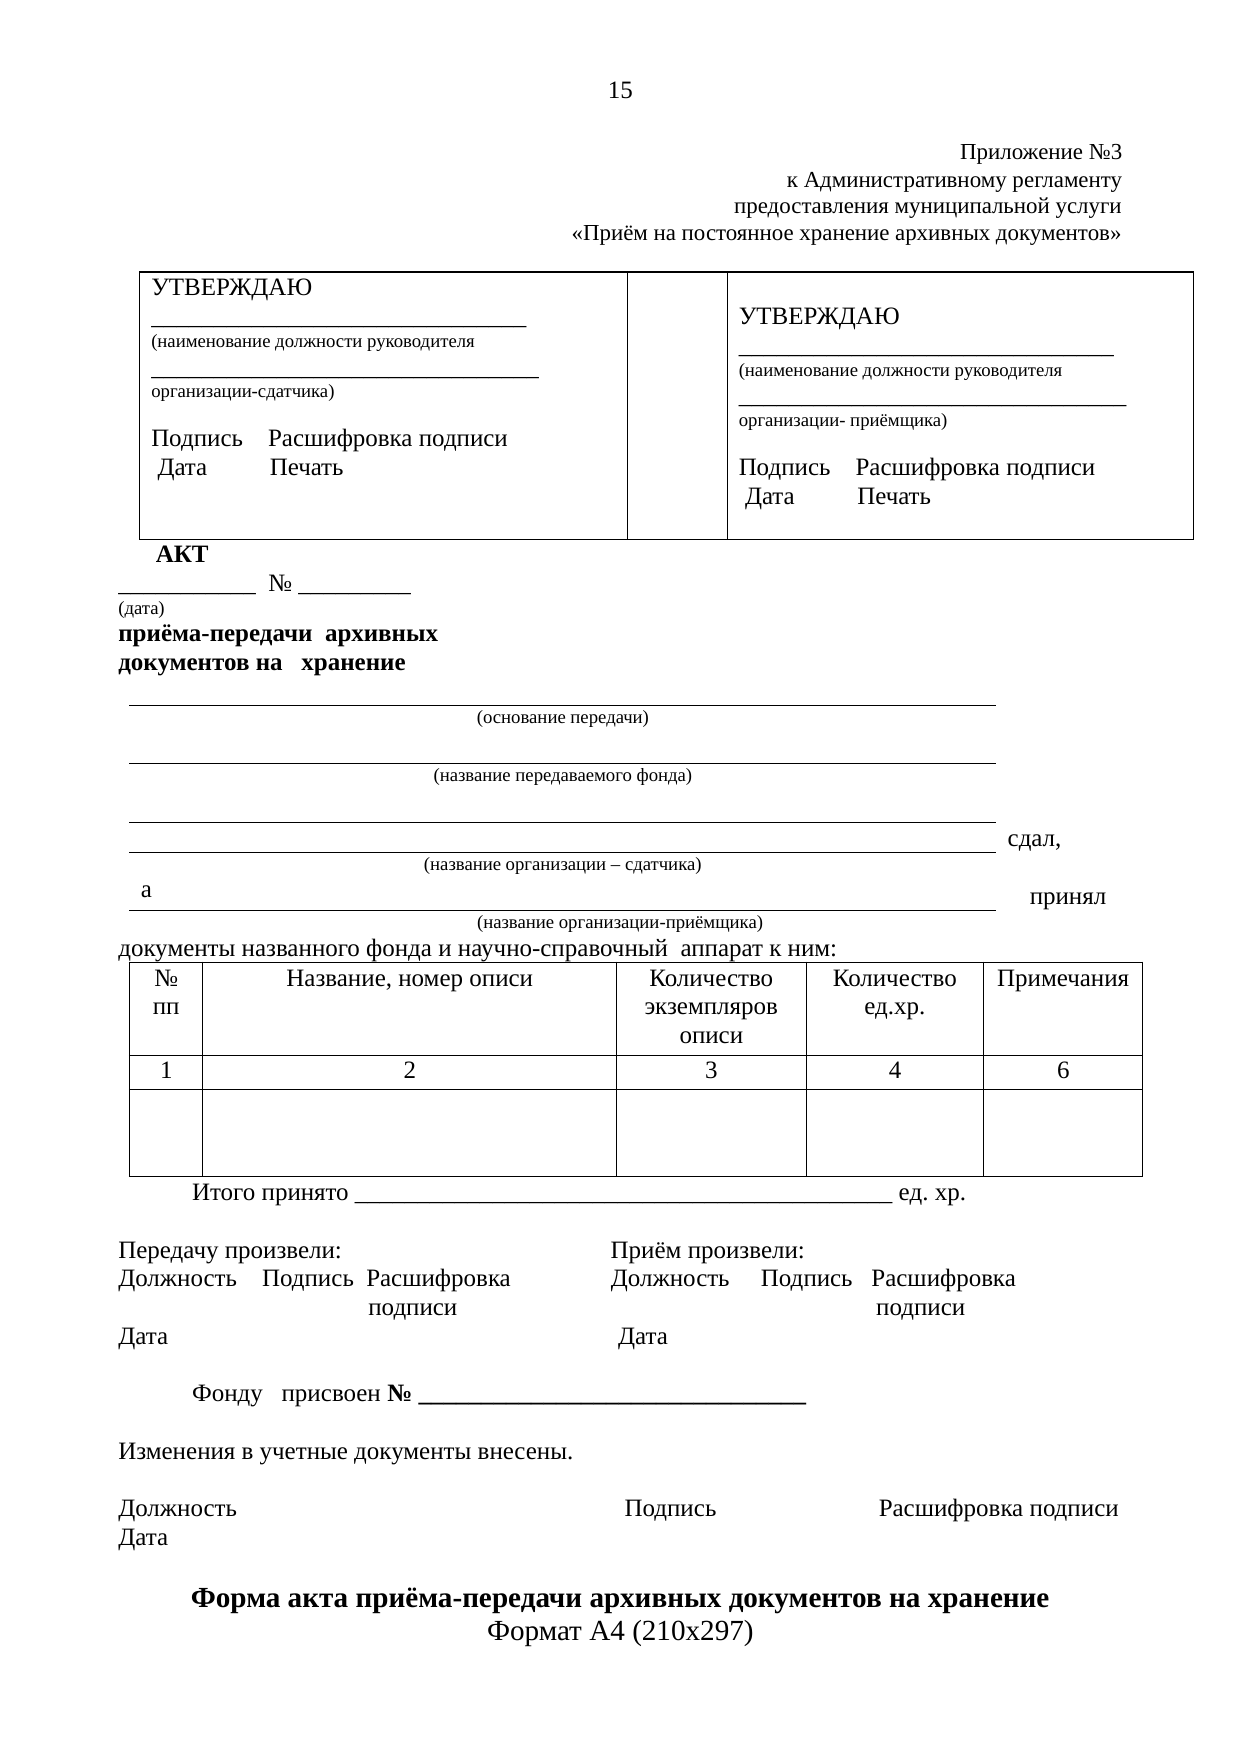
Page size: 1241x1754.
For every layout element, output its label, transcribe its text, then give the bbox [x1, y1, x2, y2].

text (дата) [118, 597, 1122, 618]
table_cell сдал, [996, 822, 1139, 852]
table_header Количество экземпляров описи [617, 963, 806, 1054]
table_cell [984, 1090, 1142, 1176]
text предоставления муниципальной услуги [118, 192, 1122, 219]
text Должность Подпись Расшифровка подписи [118, 1493, 1122, 1522]
table_cell [807, 1090, 983, 1176]
table_header УТВЕРЖДАЮ ______________________________ (наименование должности руководителя _______________________________ организации- приёмщика) Подпись Расшифровка подписи Дата Печать [728, 273, 1193, 538]
table_header Название, номер описи [203, 963, 616, 1054]
text подписи подписи [118, 1292, 1122, 1321]
text АКТ [118, 539, 1122, 568]
text (название организации-приёмщика) [118, 911, 1122, 933]
table_cell 6 [984, 1056, 1142, 1089]
text Должность Подпись Расшифровка Должность Подпись Расшифровка [118, 1263, 1122, 1292]
text Итого принято ___________________________________________ ед. хр. [118, 1177, 1122, 1206]
text к Административному регламенту [118, 166, 1122, 192]
table_cell 4 [807, 1056, 983, 1089]
table_header [129, 676, 996, 705]
text Дата [118, 1522, 1122, 1551]
table_cell [996, 705, 1139, 734]
text «Приём на постоянное хранение архивных документов» [118, 219, 1122, 245]
table_cell (название передаваемого фонда) [129, 764, 996, 793]
table_cell 1 [130, 1056, 202, 1089]
table_header № пп [130, 963, 202, 1054]
table_cell [996, 763, 1139, 793]
table_header Количество ед.хр. [807, 963, 983, 1020]
table_header Примечания [984, 963, 1142, 1054]
text документов на хранение [118, 647, 1122, 676]
table_cell принял [996, 852, 1139, 910]
text приёма-передачи архивных [118, 618, 1122, 647]
table_header [628, 273, 727, 538]
text Фонду присвоен № _______________________________ [118, 1378, 1122, 1407]
table_header УТВЕРЖДАЮ ______________________________ (наименование должности руководителя _______________________________ организации-сдатчика) Подпись Расшифровка подписи Дата Печать [140, 273, 627, 538]
table_cell [996, 793, 1139, 822]
table_cell [617, 1090, 806, 1176]
table_cell [203, 1090, 616, 1176]
table_cell [129, 793, 996, 822]
text документы названного фонда и научно-справочный аппарат к ним: [118, 933, 1122, 962]
table_cell [129, 735, 996, 763]
table_cell (основание передачи) [129, 706, 996, 734]
table_cell 3 [617, 1056, 806, 1089]
table_cell [129, 823, 996, 852]
text Дата Дата [118, 1321, 1122, 1350]
text Изменения в учетные документы внесены. [118, 1436, 1122, 1465]
text Форма акта приёма-передачи архивных документов на хранение [118, 1580, 1122, 1613]
table_cell [996, 735, 1139, 763]
text Формат А4 (210х297) [118, 1613, 1122, 1647]
text Передачу произвели: Приём произвели: [118, 1235, 1122, 1263]
table_cell 2 [203, 1056, 616, 1089]
table_cell (название организации – сдатчика) а [129, 853, 996, 910]
table_cell [130, 1090, 202, 1176]
table_cell [807, 1020, 983, 1054]
text ___________ № _________ [118, 568, 1122, 597]
table_header [996, 676, 1139, 705]
text Приложение №3 [118, 132, 1122, 166]
